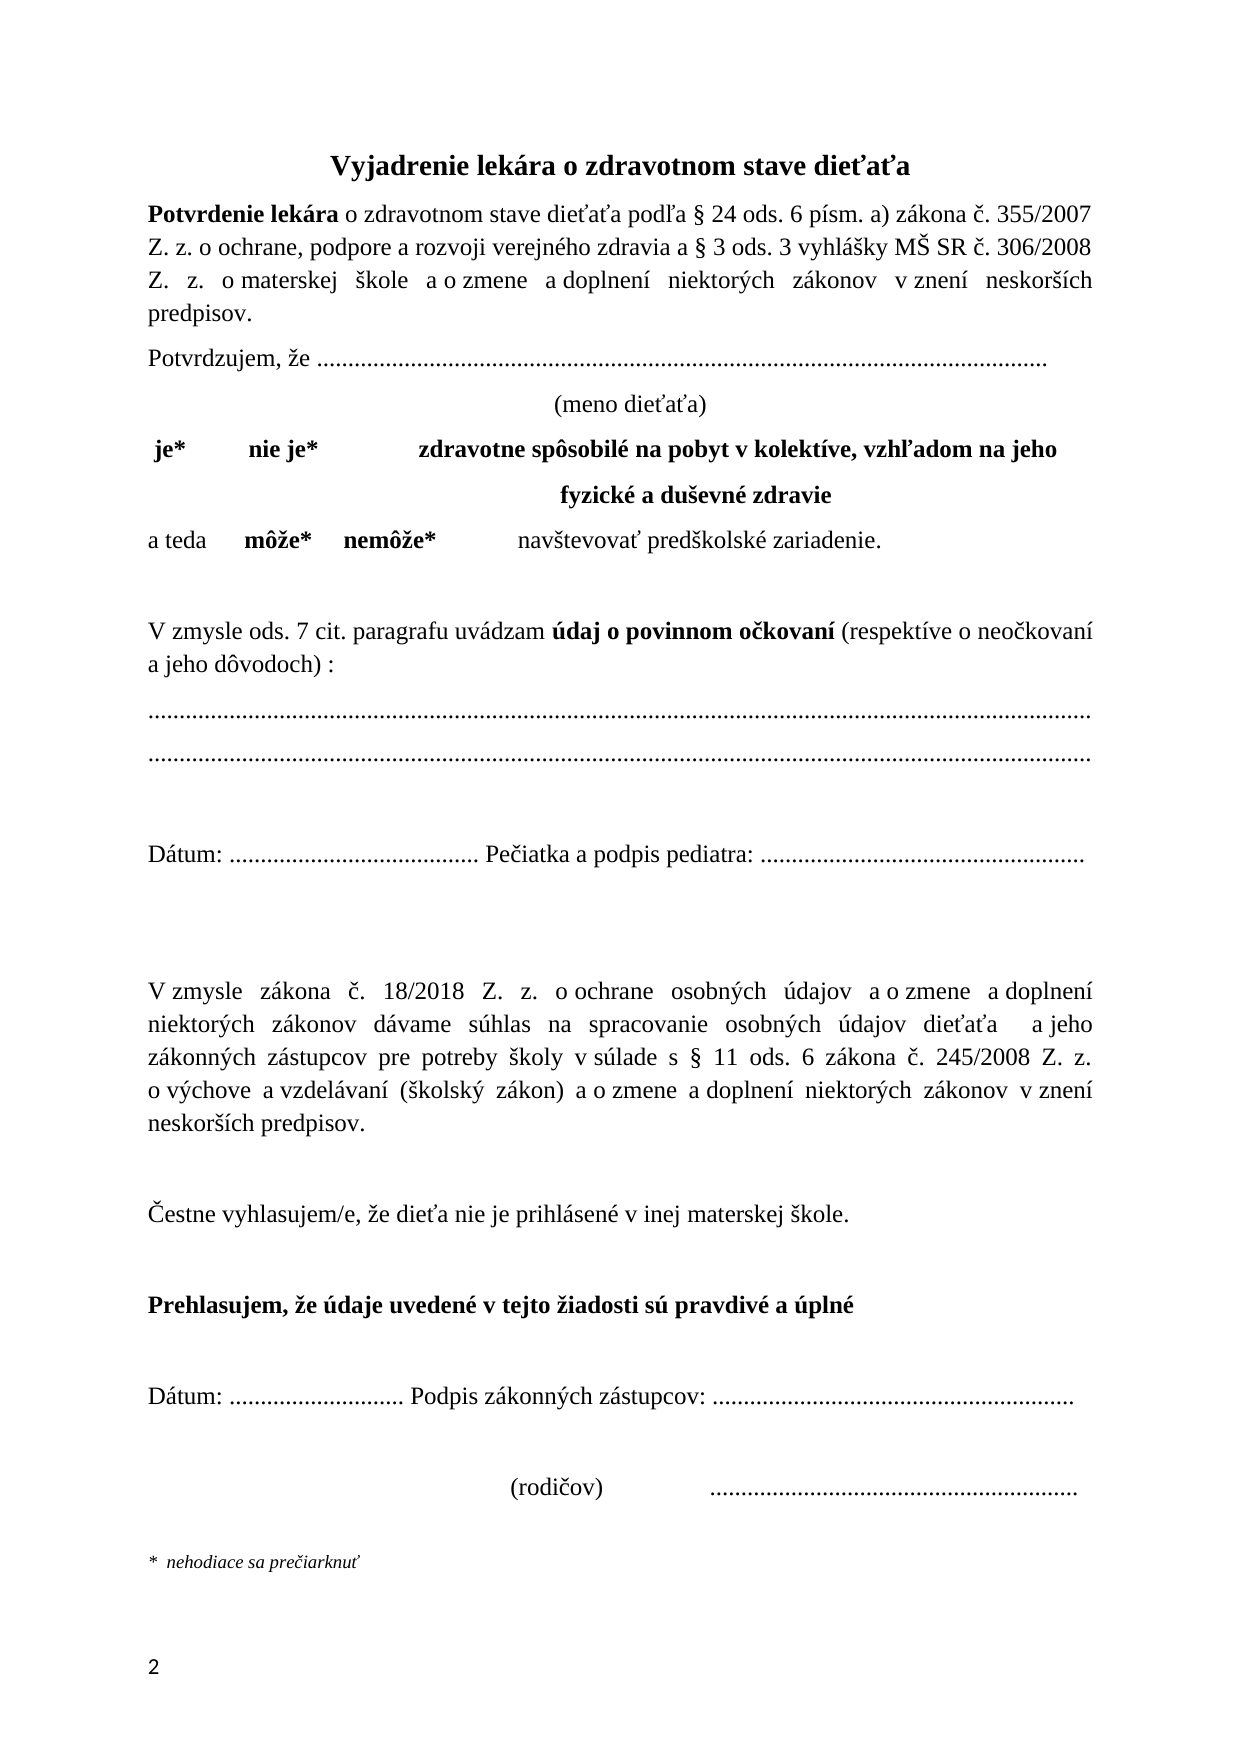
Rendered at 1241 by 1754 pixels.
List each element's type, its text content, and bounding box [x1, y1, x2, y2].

text Potvrdzujem, že ..................................................................................................................... [148, 343, 1093, 372]
text .............................................................................................................................................................................................................................................................................................................. [148, 695, 1093, 767]
text fyzické a duševné zdravie [148, 480, 1093, 508]
text je* nie je* zdravotne spôsobilé na pobyt v kolektíve, vzhľadom na jeho [148, 434, 1093, 463]
text Čestne vyhlasujem/e, že dieťa nie je prihlásené v inej materskej škole. [148, 1199, 1093, 1228]
text (rodičov) ........................................................... [148, 1472, 1093, 1501]
text Dátum: ........................................ Pečiatka a podpis pediatra: .................................................... [148, 839, 1093, 868]
text Potvrdenie lekára o zdravotnom stave dieťaťa podľa § 24 ods. 6 písm. a) zákona č. 355/2007 Z. z. o ochrane, podpore a rozvoji verejného zdravia a § 3 ods. 3 vyhlášky MŠ SR č. 306/2008 Z. z. o materskej škole a o zmene a doplnení niektorých zákonov v znení neskorších predpisov. [148, 199, 1093, 326]
text * nehodiace sa prečiarknuť [148, 1551, 1093, 1572]
text V zmysle zákona č. 18/2018 Z. z. o ochrane osobných údajov a o zmene a doplnení niektorých zákonov dávame súhlas na spracovanie osobných údajov dieťaťa a jeho zákonných zástupcov pre potreby školy v súlade s § 11 ods. 6 zákona č. 245/2008 Z. z. o výchove a vzdelávaní (školský zákon) a o zmene a doplnení niektorých zákonov v znení neskorších predpisov. [148, 976, 1093, 1137]
text Dátum: ............................ Podpis zákonných zástupcov: .......................................................... [148, 1381, 1093, 1410]
text a teda môže* nemôže* navštevovať predškolské zariadenie. [148, 525, 1093, 554]
text V zmysle ods. 7 cit. paragrafu uvádzam údaj o povinnom očkovaní (respektíve o neočkovaní a jeho dôvodoch) : [148, 616, 1093, 678]
text Vyjadrenie lekára o zdravotnom stave dieťaťa [148, 148, 1093, 181]
text Prehlasujem, že údaje uvedené v tejto žiadosti sú pravdivé a úplné [148, 1290, 1093, 1319]
text (meno dieťaťa) [148, 389, 1093, 417]
